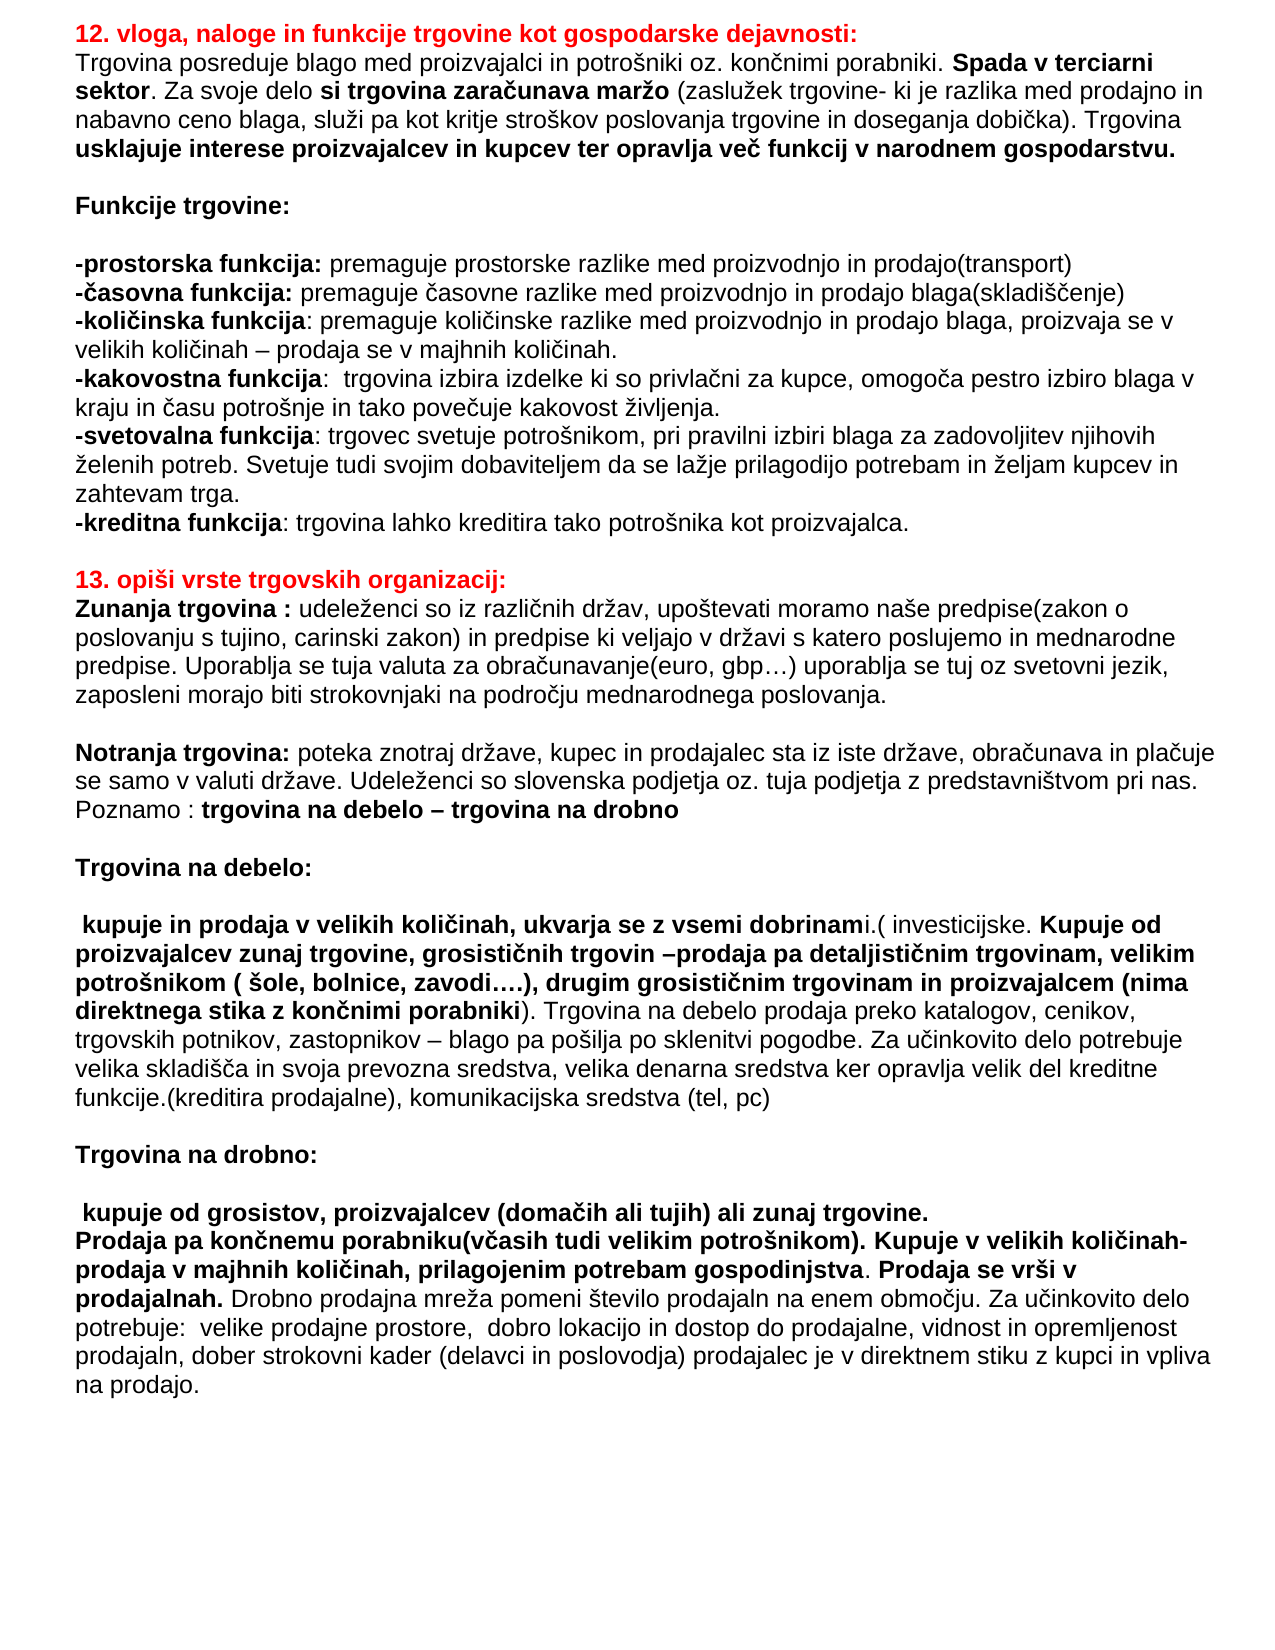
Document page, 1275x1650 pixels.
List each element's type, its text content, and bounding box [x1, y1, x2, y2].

text kupuje od grosistov, proizvajalcev (domačih ali tujih) ali zunaj trgovine. [75, 1197, 1219, 1226]
text -prostorska funkcija: premaguje prostorske razlike med proizvodnjo in prodajo(transport) [75, 249, 1219, 277]
text Trgovina posreduje blago med proizvajalci in potrošniki oz. končnimi porabniki. Spada v terciarni sektor. Za svoje delo si trgovina zaračunava maržo (zaslužek trgovine- ki je razlika med prodajno in nabavno ceno blaga, služi pa kot kritje stroškov poslovanja trgovine in doseganja dobička). Trgovina usklajuje interese proizvajalcev in kupcev ter opravlja več funkcij v narodnem gospodarstvu. [75, 47, 1219, 162]
text 12. vloga, naloge in funkcije trgovine kot gospodarske dejavnosti: [75, 19, 1219, 47]
text Funkcije trgovine: [75, 191, 1219, 220]
text Prodaja pa končnemu porabniku(včasih tudi velikim potrošnikom). Kupuje v velikih količinah-prodaja v majhnih količinah, prilagojenim potrebam gospodinjstva. Prodaja se vrši v prodajalnah. Drobno prodajna mreža pomeni število prodajaln na enem območju. Za učinkovito delo potrebuje: velike prodajne prostore, dobro lokacijo in dostop do prodajalne, vidnost in opremljenost prodajaln, dober strokovni kader (delavci in poslovodja) prodajalec je v direktnem stiku z kupci in vpliva na prodajo. [75, 1226, 1219, 1399]
text -kreditna funkcija: trgovina lahko kreditira tako potrošnika kot proizvajalca. [75, 507, 1219, 536]
text -kakovostna funkcija: trgovina izbira izdelke ki so privlačni za kupce, omogoča pestro izbiro blaga v kraju in času potrošnje in tako povečuje kakovost življenja. [75, 364, 1219, 421]
text -časovna funkcija: premaguje časovne razlike med proizvodnjo in prodajo blaga(skladiščenje) [75, 277, 1219, 306]
text Notranja trgovina: poteka znotraj države, kupec in prodajalec sta iz iste države, obračunava in plačuje se samo v valuti države. Udeleženci so slovenska podjetja oz. tuja podjetja z predstavništvom pri nas. Poznamo : trgovina na debelo – trgovina na drobno [75, 737, 1219, 824]
text Zunanja trgovina : udeleženci so iz različnih držav, upoštevati moramo naše predpise(zakon o poslovanju s tujino, carinski zakon) in predpise ki veljajo v državi s katero poslujemo in mednarodne predpise. Uporablja se tuja valuta za obračunavanje(euro, gbp…) uporablja se tuj oz svetovni jezik, zaposleni morajo biti strokovnjaki na področju mednarodnega poslovanja. [75, 594, 1219, 709]
text 13. opiši vrste trgovskih organizacij: [75, 565, 1219, 594]
text -količinska funkcija: premaguje količinske razlike med proizvodnjo in prodajo blaga, proizvaja se v velikih količinah – prodaja se v majhnih količinah. [75, 306, 1219, 364]
text kupuje in prodaja v velikih količinah, ukvarja se z vsemi dobrinami.( investicijske. Kupuje od proizvajalcev zunaj trgovine, grosističnih trgovin –prodaja pa detaljističnim trgovinam, velikim potrošnikom ( šole, bolnice, zavodi….), drugim grosističnim trgovinam in proizvajalcem (nima direktnega stika z končnimi porabniki). Trgovina na debelo prodaja preko katalogov, cenikov, trgovskih potnikov, zastopnikov – blago pa pošilja po sklenitvi pogodbe. Za učinkovito delo potrebuje velika skladišča in svoja prevozna sredstva, velika denarna sredstva ker opravlja velik del kreditne funkcije.(kreditira prodajalne), komunikacijska sredstva (tel, pc) [75, 910, 1219, 1111]
text -svetovalna funkcija: trgovec svetuje potrošnikom, pri pravilni izbiri blaga za zadovoljitev njihovih želenih potreb. Svetuje tudi svojim dobaviteljem da se lažje prilagodijo potrebam in željam kupcev in zahtevam trga. [75, 421, 1219, 507]
text Trgovina na drobno: [75, 1140, 1219, 1169]
text Trgovina na debelo: [75, 852, 1219, 881]
